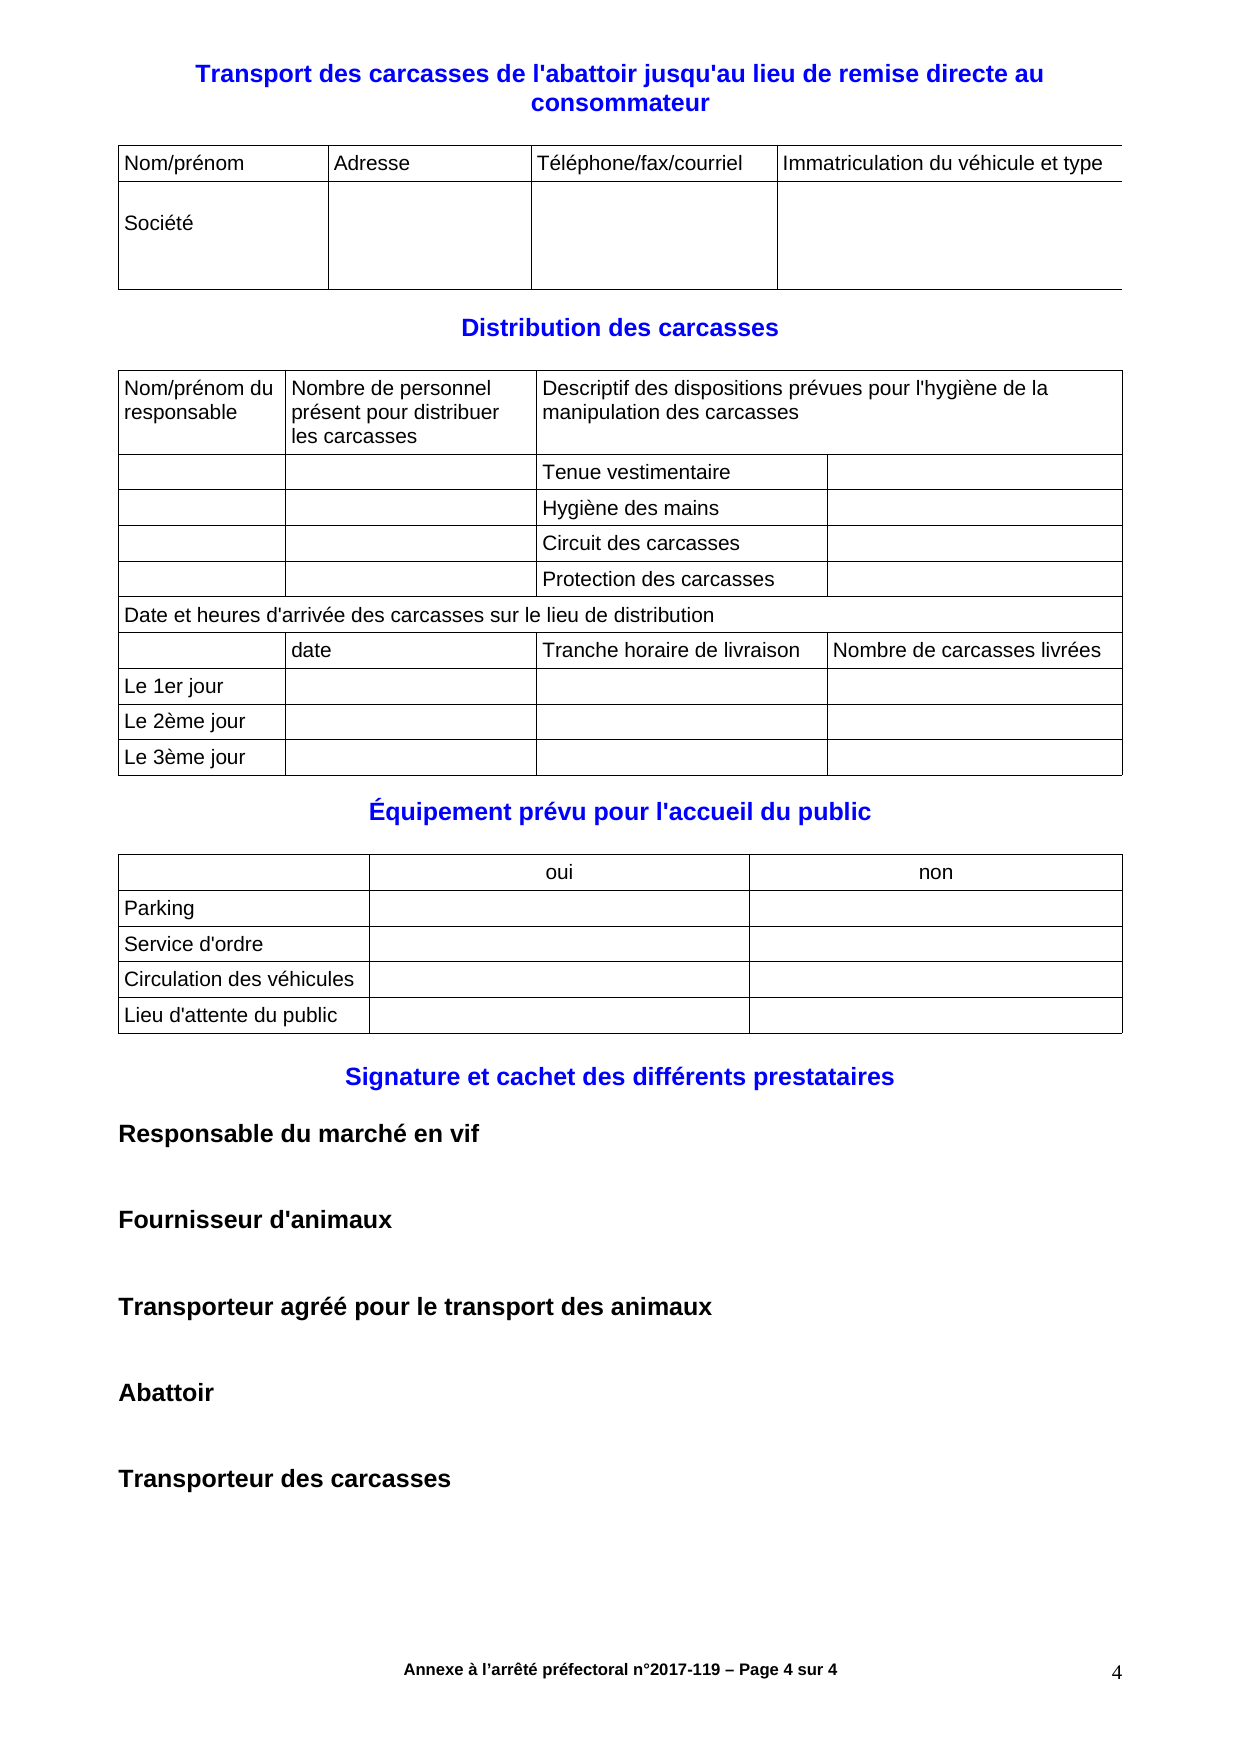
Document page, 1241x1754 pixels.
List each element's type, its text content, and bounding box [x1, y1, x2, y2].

table_cell [329, 182, 531, 288]
table_cell [750, 998, 1122, 1033]
text Signature et cachet des différents prestataires [118, 1062, 1122, 1090]
text Distribution des carcasses [118, 313, 1122, 341]
table_cell [828, 455, 1122, 489]
table_cell [286, 455, 536, 489]
table_cell Le 3ème jour [119, 740, 285, 775]
table_cell Protection des carcasses [537, 562, 827, 596]
table_cell [828, 705, 1122, 739]
table_cell [286, 526, 536, 561]
table_cell [750, 927, 1122, 961]
table_cell [750, 891, 1122, 926]
table_cell [286, 705, 536, 739]
table_header Nombre de personnel présent pour distribuer les carcasses [286, 371, 536, 454]
table_cell [370, 891, 749, 926]
table_cell Date et heures d'arrivée des carcasses sur le lieu de distribution [119, 597, 1122, 632]
table_header oui [370, 855, 749, 890]
table_cell [537, 705, 827, 739]
text Transport des carcasses de l'abattoir jusqu'au lieu de remise directe au consommateur [118, 59, 1122, 117]
text Transporteur des carcasses [118, 1464, 1122, 1493]
table_cell Circuit des carcasses [537, 526, 827, 561]
table_cell [286, 562, 536, 596]
table_cell Le 2ème jour [119, 705, 285, 739]
table_cell [778, 182, 1122, 288]
text Équipement prévu pour l'accueil du public [118, 797, 1122, 825]
table_header Nom/prénom [119, 146, 328, 181]
table_header Descriptif des dispositions prévues pour l'hygiène de la manipulation des carcasses [537, 371, 1122, 454]
table_cell [370, 927, 749, 961]
table_cell [119, 633, 285, 668]
table_cell [286, 669, 536, 703]
table_cell Lieu d'attente du public [119, 998, 369, 1033]
table_cell [828, 526, 1122, 561]
table_cell [119, 562, 285, 596]
table_cell [370, 962, 749, 997]
table_cell Le 1er jour [119, 669, 285, 703]
table_cell [370, 998, 749, 1033]
table_header Immatriculation du véhicule et type [778, 146, 1122, 181]
table_cell Tranche horaire de livraison [537, 633, 827, 668]
table_cell [532, 182, 777, 288]
table_cell date [286, 633, 536, 668]
table_cell [750, 962, 1122, 997]
table_cell [828, 562, 1122, 596]
table_cell Tenue vestimentaire [537, 455, 827, 489]
table_cell [119, 526, 285, 561]
text Transporteur agréé pour le transport des animaux [118, 1292, 1122, 1320]
table_header Nom/prénom du responsable [119, 371, 285, 454]
table_header Adresse [329, 146, 531, 181]
text Abattoir [118, 1378, 1122, 1407]
table_header non [750, 855, 1122, 890]
table_cell Service d'ordre [119, 927, 369, 961]
table_header Téléphone/fax/courriel [532, 146, 777, 181]
table_cell [286, 490, 536, 525]
table_cell [828, 490, 1122, 525]
text Fournisseur d'animaux [118, 1205, 1122, 1234]
table_cell Hygiène des mains [537, 490, 827, 525]
table_cell [828, 669, 1122, 703]
table_cell [828, 740, 1122, 775]
table_cell [537, 740, 827, 775]
table_cell Parking [119, 891, 369, 926]
table_cell [537, 669, 827, 703]
table_cell Nombre de carcasses livrées [828, 633, 1122, 668]
table_cell [119, 455, 285, 489]
table_header [119, 855, 369, 890]
text Responsable du marché en vif [118, 1119, 1122, 1148]
table_cell [286, 740, 536, 775]
table_cell [119, 490, 285, 525]
table_cell Société [119, 182, 328, 288]
table_cell Circulation des véhicules [119, 962, 369, 997]
